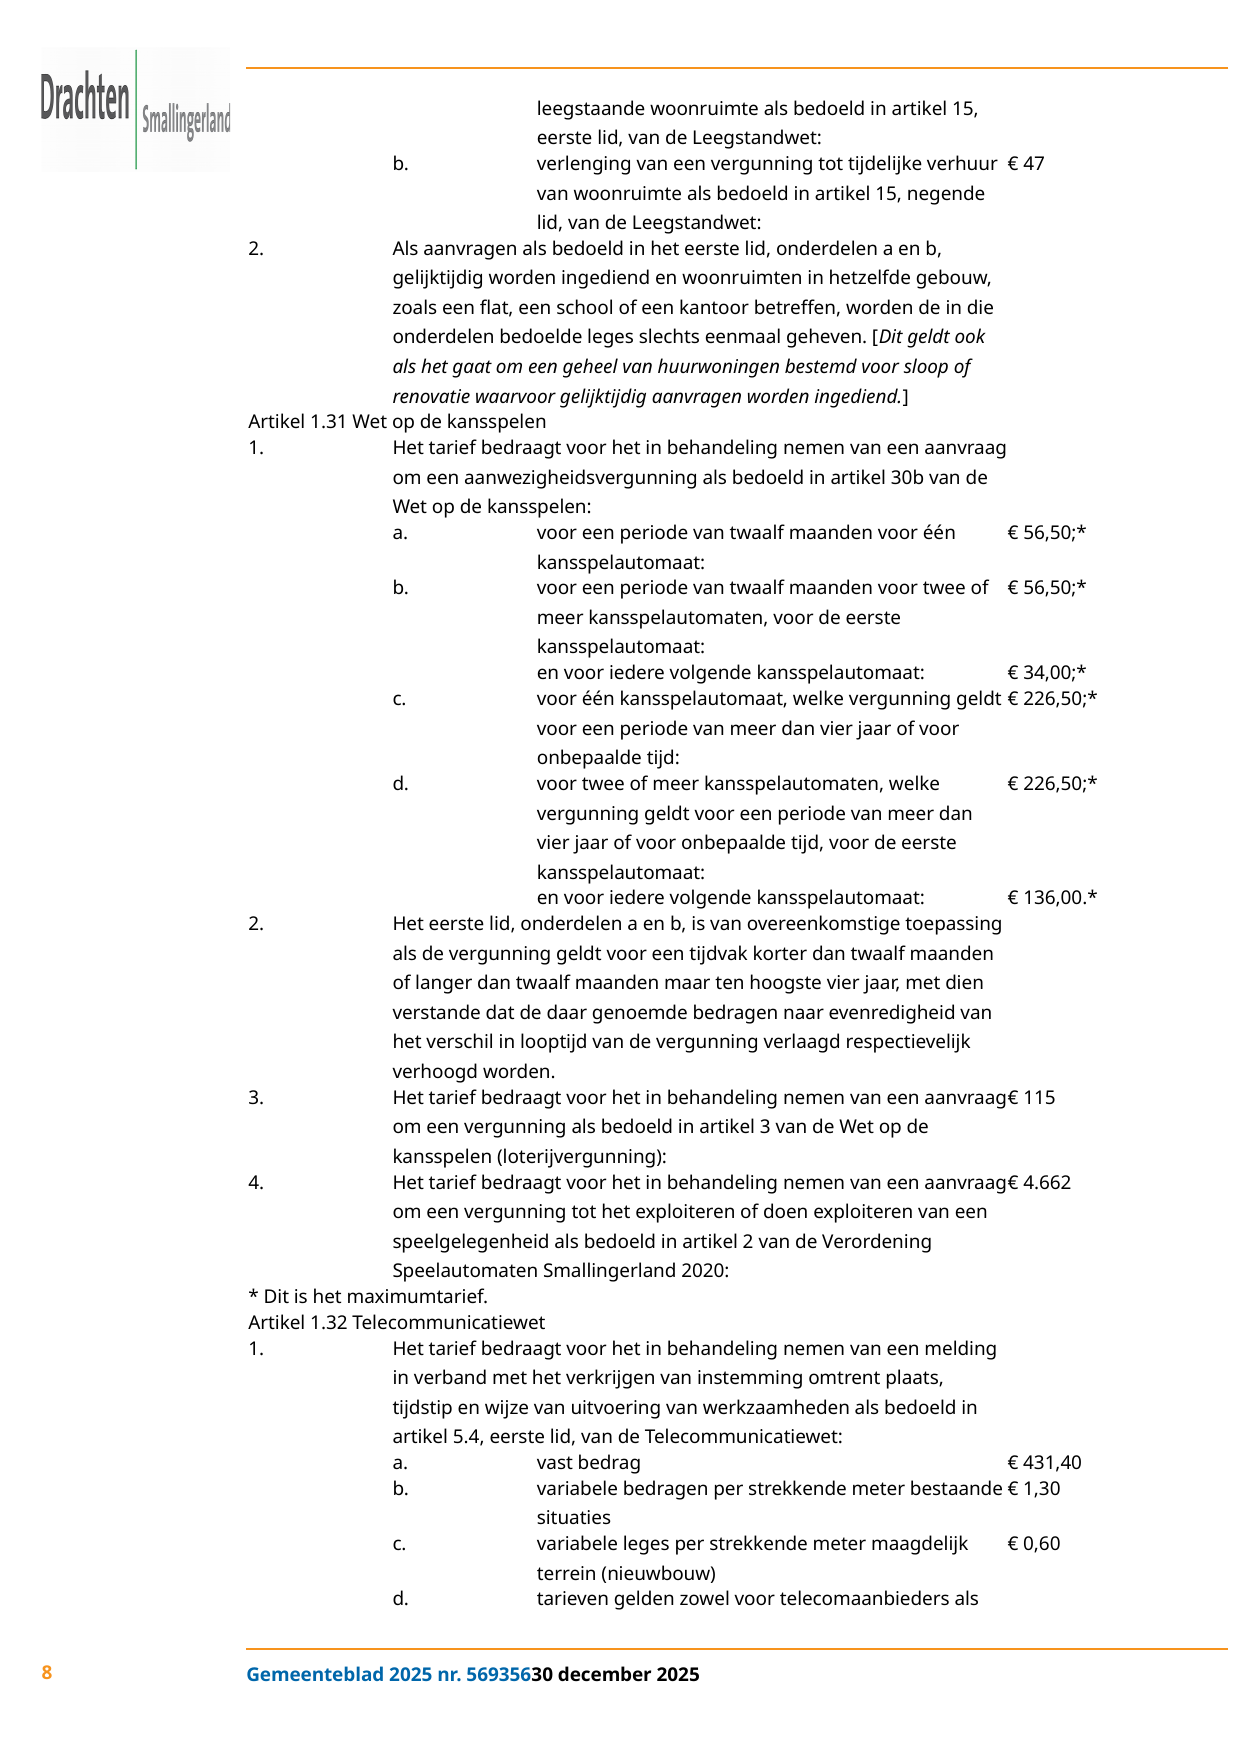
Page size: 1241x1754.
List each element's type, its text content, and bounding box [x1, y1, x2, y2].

table_cell a. [392, 519, 537, 574]
table_cell € 115 [1007, 1084, 1152, 1169]
table_cell [1007, 235, 1152, 409]
table_cell € 34,00;* [1007, 660, 1152, 685]
table_cell € 4.662 [1007, 1169, 1152, 1283]
table_cell [392, 885, 537, 910]
table_cell en voor iedere volgende kansspelautomaat: [537, 885, 1007, 910]
table_cell vast bedrag [537, 1449, 1007, 1475]
table_cell d. [392, 1586, 537, 1611]
table_cell € 431,40 [1007, 1449, 1152, 1475]
table_cell [392, 660, 537, 685]
table_cell [248, 1530, 392, 1586]
table_cell [248, 1586, 392, 1611]
table_cell [1007, 95, 1152, 150]
table_cell € 1,30 [1007, 1475, 1152, 1530]
table_cell 3. [248, 1084, 392, 1169]
table_cell c. [392, 1530, 537, 1586]
table_cell verlenging van een vergunning tot tijdelijke verhuur van woonruimte als bedoeld in artikel 15, negende lid, van de Leegstandwet: [537, 150, 1007, 235]
table_cell a. [392, 1449, 537, 1475]
table_cell [248, 1449, 392, 1475]
table_cell variabele leges per strekkende meter maagdelijk terrein (nieuwbouw) [537, 1530, 1007, 1586]
table_cell * Dit is het maximumtarief. [248, 1283, 1152, 1309]
table_cell [248, 885, 392, 910]
table_cell tarieven gelden zowel voor telecomaanbieders als [537, 1586, 1007, 1611]
table_cell Als aanvragen als bedoeld in het eerste lid, onderdelen a en b, gelijktijdig worden ingediend en woonruimten in hetzelfde gebouw, zoals een flat, een school of een kantoor betreffen, worden de in die onderdelen bedoelde leges slechts eenmaal geheven. [Dit geldt ook als het gaat om een geheel van huurwoningen bestemd voor sloop of renovatie waarvoor gelijktijdig aanvragen worden ingediend.] [392, 235, 1007, 409]
table_cell c. [392, 685, 537, 770]
table_cell [392, 95, 537, 150]
table_cell 4. [248, 1169, 392, 1283]
table_cell [1007, 910, 1152, 1084]
table_cell € 47 [1007, 150, 1152, 235]
table_cell [248, 575, 392, 659]
table_cell 1. [248, 1335, 392, 1449]
table_cell variabele bedragen per strekkende meter bestaande situaties [537, 1475, 1007, 1530]
table_cell [248, 150, 392, 235]
picture [41, 47, 231, 172]
table_cell b. [392, 150, 537, 235]
table_cell voor een periode van twaalf maanden voor twee of meer kansspelautomaten, voor de eerste kansspelautomaat: [537, 575, 1007, 659]
table_cell [1007, 1309, 1152, 1335]
table_cell [1007, 1586, 1152, 1611]
table_cell € 56,50;* [1007, 519, 1152, 574]
table_cell voor één kansspelautomaat, welke vergunning geldt voor een periode van meer dan vier jaar of voor onbepaalde tijd: [537, 685, 1007, 770]
table_cell [248, 685, 392, 770]
table_cell Het tarief bedraagt voor het in behandeling nemen van een melding in verband met het verkrijgen van instemming omtrent plaats, tijdstip en wijze van uitvoering van werkzaamheden als bedoeld in artikel 5.4, eerste lid, van de Telecommunicatiewet: [392, 1335, 1007, 1449]
table_cell [1007, 1335, 1152, 1449]
table_cell 1. [248, 434, 392, 519]
table_cell [248, 770, 392, 884]
table_cell 2. [248, 910, 392, 1084]
table_cell [1007, 434, 1152, 519]
table_cell [248, 95, 392, 150]
table_cell € 226,50;* [1007, 770, 1152, 884]
table_cell € 226,50;* [1007, 685, 1152, 770]
table_cell [1007, 409, 1152, 434]
table_cell Artikel 1.31 Wet op de kansspelen [248, 409, 1007, 434]
table_cell en voor iedere volgende kansspelautomaat: [537, 660, 1007, 685]
table_cell [248, 519, 392, 574]
table_cell voor een periode van twaalf maanden voor één kansspelautomaat: [537, 519, 1007, 574]
table_cell b. [392, 575, 537, 659]
table_cell € 136,00.* [1007, 885, 1152, 910]
table_cell € 0,60 [1007, 1530, 1152, 1586]
table_cell b. [392, 1475, 537, 1530]
table_cell Het tarief bedraagt voor het in behandeling nemen van een aanvraag om een vergunning tot het exploiteren of doen exploiteren van een speelgelegenheid als bedoeld in artikel 2 van de Verordening Speelautomaten Smallingerland 2020: [392, 1169, 1007, 1283]
table_cell Artikel 1.32 Telecommunicatiewet [248, 1309, 1007, 1335]
table_cell € 56,50;* [1007, 575, 1152, 659]
table_cell Het tarief bedraagt voor het in behandeling nemen van een aanvraag om een vergunning als bedoeld in artikel 3 van de Wet op de kansspelen (loterijvergunning): [392, 1084, 1007, 1169]
table_cell [248, 660, 392, 685]
table_cell leegstaande woonruimte als bedoeld in artikel 15, eerste lid, van de Leegstandwet: [537, 95, 1007, 150]
table_cell [248, 1475, 392, 1530]
table_cell voor twee of meer kansspelautomaten, welke vergunning geldt voor een periode van meer dan vier jaar of voor onbepaalde tijd, voor de eerste kansspelautomaat: [537, 770, 1007, 884]
table_cell Het tarief bedraagt voor het in behandeling nemen van een aanvraag om een aanwezigheidsvergunning als bedoeld in artikel 30b van de Wet op de kansspelen: [392, 434, 1007, 519]
table_cell Het eerste lid, onderdelen a en b, is van overeenkomstige toepassing als de vergunning geldt voor een tijdvak korter dan twaalf maanden of langer dan twaalf maanden maar ten hoogste vier jaar, met dien verstande dat de daar genoemde bedragen naar evenredigheid van het verschil in looptijd van de vergunning verlaagd respectievelijk verhoogd worden. [392, 910, 1007, 1084]
table_cell d. [392, 770, 537, 884]
table_cell 2. [248, 235, 392, 409]
